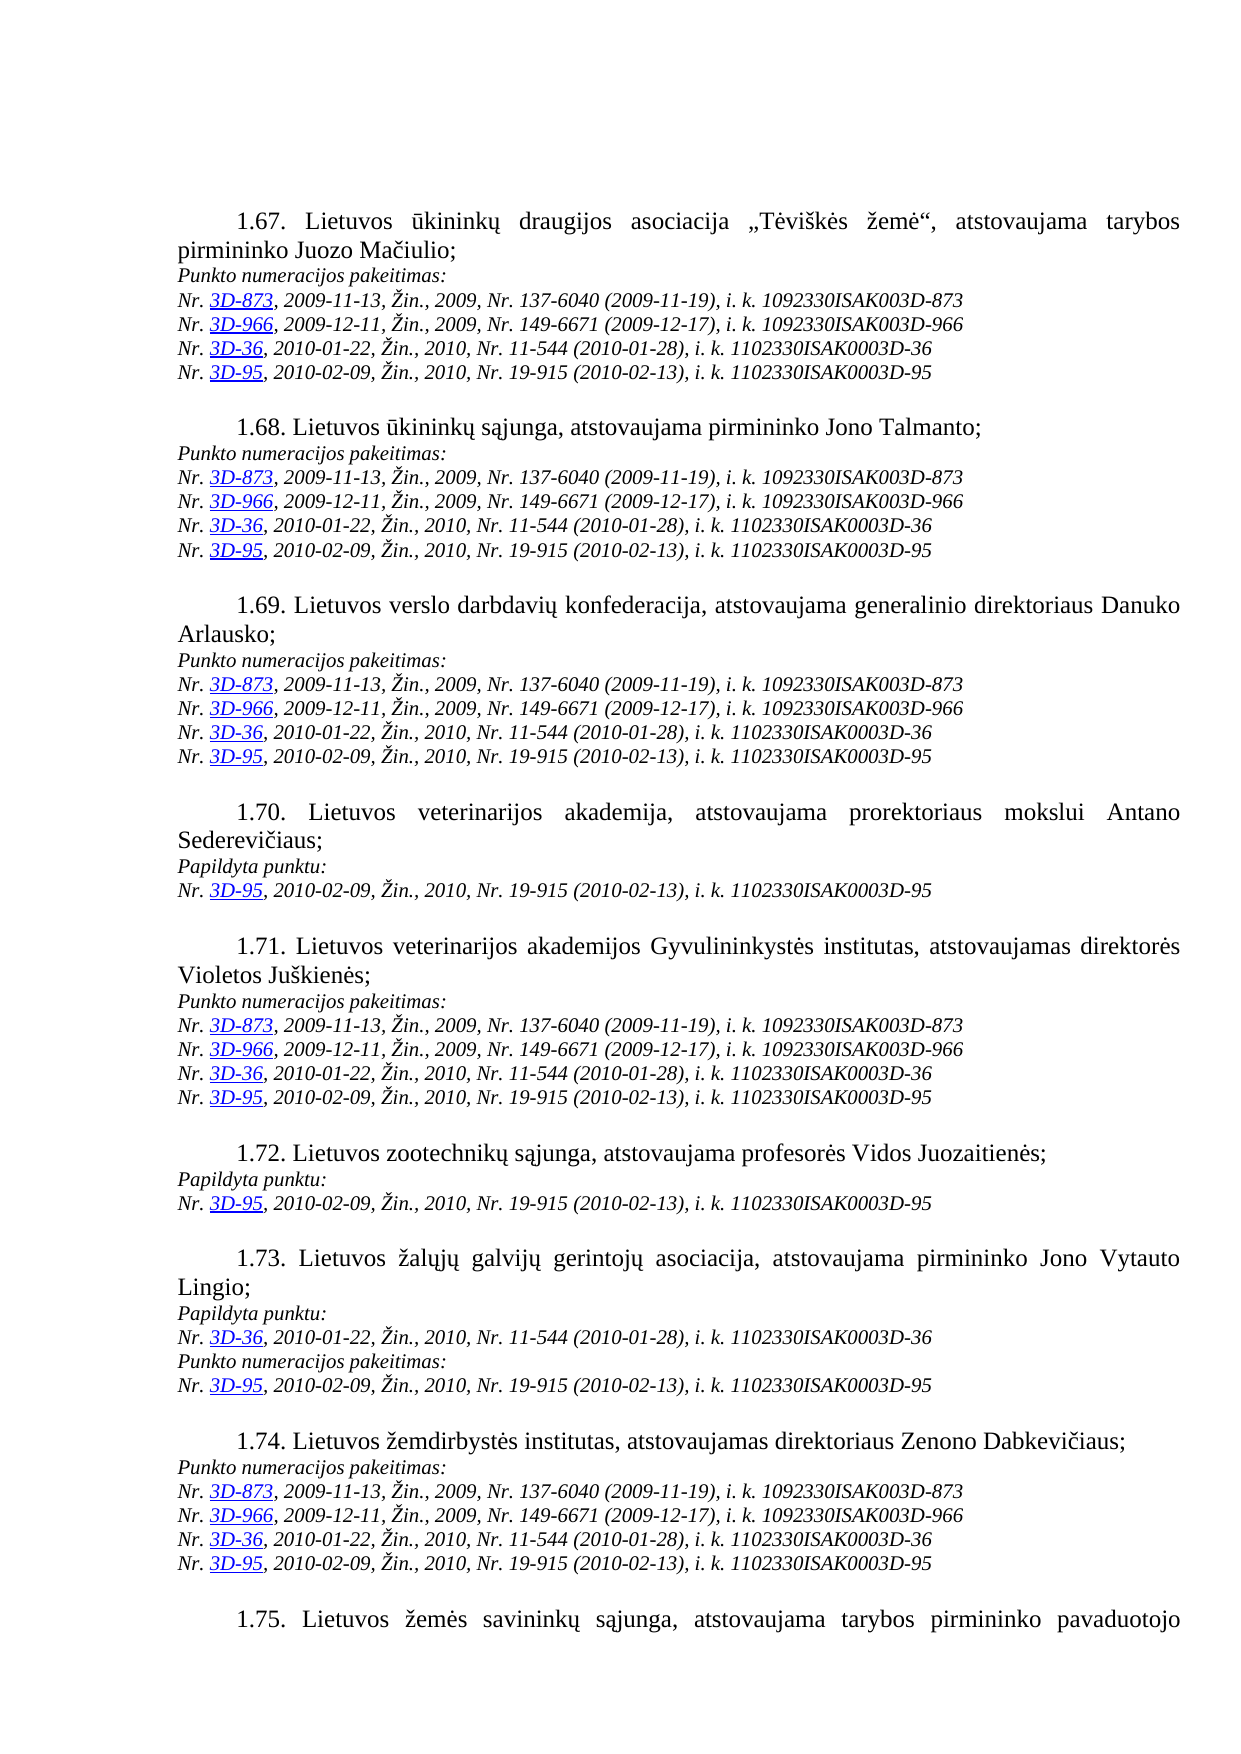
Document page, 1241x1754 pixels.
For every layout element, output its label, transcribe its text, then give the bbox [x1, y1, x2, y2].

text Nr. 3D-873, 2009-11-13, Žin., 2009, Nr. 137-6040 (2009-11-19), i. k. 1092330ISAK003D-873 [177, 1013, 1181, 1037]
text Papildyta punktu: [177, 1301, 1181, 1325]
text Nr. 3D-95, 2010-02-09, Žin., 2010, Nr. 19-915 (2010-02-13), i. k. 1102330ISAK0003D-95 [177, 1551, 1181, 1575]
text Nr. 3D-95, 2010-02-09, Žin., 2010, Nr. 19-915 (2010-02-13), i. k. 1102330ISAK0003D-95 [177, 744, 1181, 768]
text Nr. 3D-966, 2009-12-11, Žin., 2009, Nr. 149-6671 (2009-12-17), i. k. 1092330ISAK003D-966 [177, 1503, 1181, 1527]
text Papildyta punktu: [177, 1167, 1181, 1191]
text 1.67. Lietuvos ūkininkų draugijos asociacija „Tėviškės žemė“, atstovaujama tarybos pirmininko Juozo Mačiulio; [177, 206, 1181, 263]
text Nr. 3D-966, 2009-12-11, Žin., 2009, Nr. 149-6671 (2009-12-17), i. k. 1092330ISAK003D-966 [177, 312, 1181, 336]
text Nr. 3D-36, 2010-01-22, Žin., 2010, Nr. 11-544 (2010-01-28), i. k. 1102330ISAK0003D-36 [177, 1527, 1181, 1551]
text 1.75. Lietuvos žemės savininkų sąjunga, atstovaujama tarybos pirmininko pavaduotojo [177, 1604, 1181, 1632]
text Nr. 3D-966, 2009-12-11, Žin., 2009, Nr. 149-6671 (2009-12-17), i. k. 1092330ISAK003D-966 [177, 489, 1181, 513]
text 1.73. Lietuvos žalųjų galvijų gerintojų asociacija, atstovaujama pirmininko Jono Vytauto Lingio; [177, 1243, 1181, 1301]
text Nr. 3D-95, 2010-02-09, Žin., 2010, Nr. 19-915 (2010-02-13), i. k. 1102330ISAK0003D-95 [177, 1373, 1181, 1397]
text Nr. 3D-95, 2010-02-09, Žin., 2010, Nr. 19-915 (2010-02-13), i. k. 1102330ISAK0003D-95 [177, 1191, 1181, 1215]
text Nr. 3D-36, 2010-01-22, Žin., 2010, Nr. 11-544 (2010-01-28), i. k. 1102330ISAK0003D-36 [177, 1325, 1181, 1349]
text Nr. 3D-95, 2010-02-09, Žin., 2010, Nr. 19-915 (2010-02-13), i. k. 1102330ISAK0003D-95 [177, 537, 1181, 562]
text Nr. 3D-966, 2009-12-11, Žin., 2009, Nr. 149-6671 (2009-12-17), i. k. 1092330ISAK003D-966 [177, 1037, 1181, 1061]
text Nr. 3D-36, 2010-01-22, Žin., 2010, Nr. 11-544 (2010-01-28), i. k. 1102330ISAK0003D-36 [177, 720, 1181, 744]
text Nr. 3D-873, 2009-11-13, Žin., 2009, Nr. 137-6040 (2009-11-19), i. k. 1092330ISAK003D-873 [177, 1479, 1181, 1503]
text Nr. 3D-966, 2009-12-11, Žin., 2009, Nr. 149-6671 (2009-12-17), i. k. 1092330ISAK003D-966 [177, 696, 1181, 720]
text 1.74. Lietuvos žemdirbystės institutas, atstovaujamas direktoriaus Zenono Dabkevičiaus; [177, 1426, 1181, 1455]
text Punkto numeracijos pakeitimas: [177, 989, 1181, 1013]
text Punkto numeracijos pakeitimas: [177, 263, 1181, 287]
text Punkto numeracijos pakeitimas: [177, 1455, 1181, 1479]
text Nr. 3D-95, 2010-02-09, Žin., 2010, Nr. 19-915 (2010-02-13), i. k. 1102330ISAK0003D-95 [177, 360, 1181, 384]
text Punkto numeracijos pakeitimas: [177, 1349, 1181, 1373]
text 1.72. Lietuvos zootechnikų sąjunga, atstovaujama profesorės Vidos Juozaitienės; [177, 1138, 1181, 1167]
text Nr. 3D-873, 2009-11-13, Žin., 2009, Nr. 137-6040 (2009-11-19), i. k. 1092330ISAK003D-873 [177, 672, 1181, 696]
text Nr. 3D-873, 2009-11-13, Žin., 2009, Nr. 137-6040 (2009-11-19), i. k. 1092330ISAK003D-873 [177, 287, 1181, 312]
text Nr. 3D-36, 2010-01-22, Žin., 2010, Nr. 11-544 (2010-01-28), i. k. 1102330ISAK0003D-36 [177, 1061, 1181, 1085]
text Nr. 3D-36, 2010-01-22, Žin., 2010, Nr. 11-544 (2010-01-28), i. k. 1102330ISAK0003D-36 [177, 336, 1181, 360]
text Nr. 3D-36, 2010-01-22, Žin., 2010, Nr. 11-544 (2010-01-28), i. k. 1102330ISAK0003D-36 [177, 513, 1181, 537]
text Nr. 3D-873, 2009-11-13, Žin., 2009, Nr. 137-6040 (2009-11-19), i. k. 1092330ISAK003D-873 [177, 465, 1181, 489]
text Nr. 3D-95, 2010-02-09, Žin., 2010, Nr. 19-915 (2010-02-13), i. k. 1102330ISAK0003D-95 [177, 878, 1181, 902]
text Papildyta punktu: [177, 854, 1181, 878]
text Punkto numeracijos pakeitimas: [177, 648, 1181, 672]
text Nr. 3D-95, 2010-02-09, Žin., 2010, Nr. 19-915 (2010-02-13), i. k. 1102330ISAK0003D-95 [177, 1085, 1181, 1109]
text 1.68. Lietuvos ūkininkų sąjunga, atstovaujama pirmininko Jono Talmanto; [177, 412, 1181, 441]
text 1.71. Lietuvos veterinarijos akademijos Gyvulininkystės institutas, atstovaujamas direktorės Violetos Juškienės; [177, 931, 1181, 989]
text 1.69. Lietuvos verslo darbdavių konfederacija, atstovaujama generalinio direktoriaus Danuko Arlausko; [177, 590, 1181, 648]
text Punkto numeracijos pakeitimas: [177, 441, 1181, 465]
text 1.70. Lietuvos veterinarijos akademija, atstovaujama prorektoriaus mokslui Antano Sederevičiaus; [177, 797, 1181, 854]
